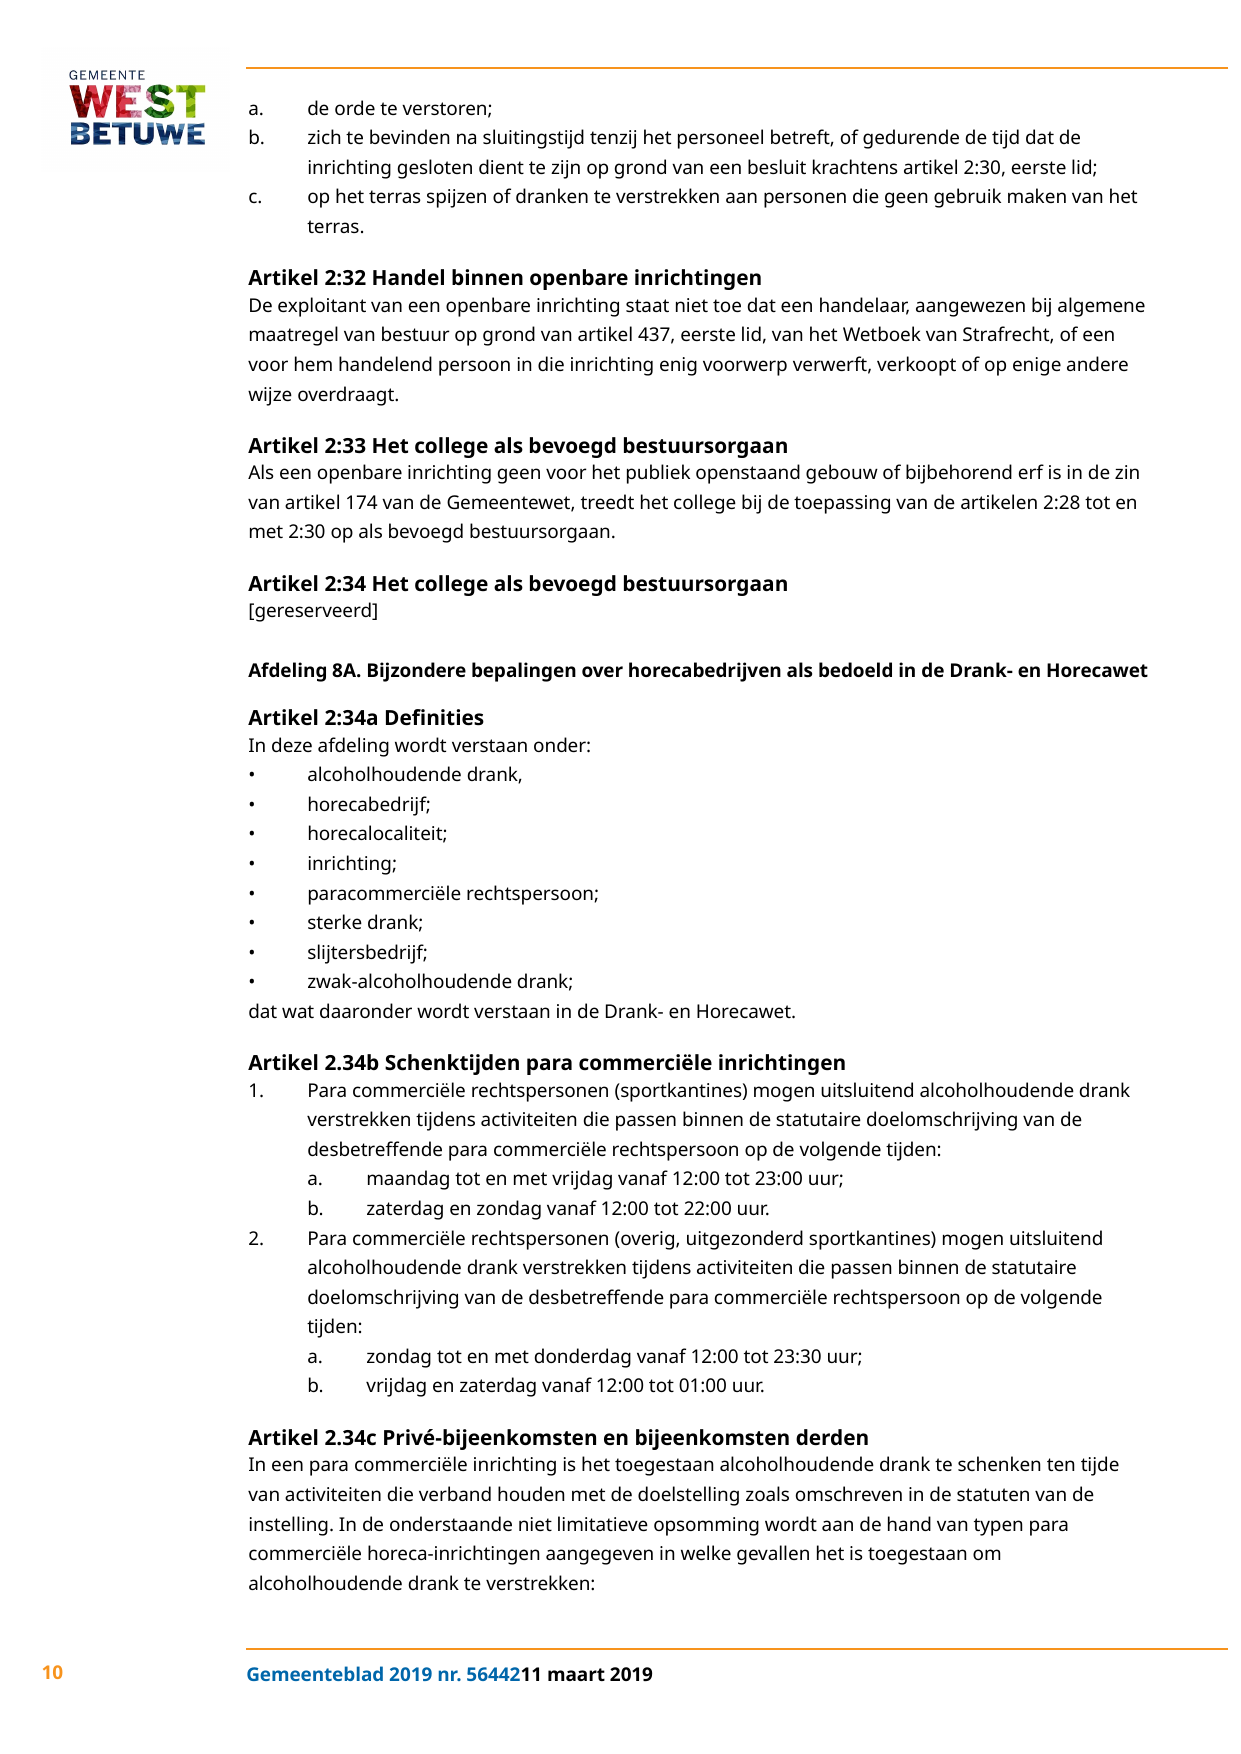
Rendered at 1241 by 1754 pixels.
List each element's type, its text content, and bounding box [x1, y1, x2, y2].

list sterke drank; [248, 909, 1152, 935]
text Artikel 2.34b Schenktijden para commerciële inrichtingen [248, 1048, 1152, 1077]
list horecalocaliteit; [248, 821, 1152, 846]
list zwak-alcoholhoudende drank; [248, 968, 1152, 994]
list Para commerciële rechtspersonen (overig, uitgezonderd sportkantines) mogen uitsluitend alcoholhoudende drank verstrekken tijdens activiteiten die passen binnen de statutaire doelomschrijving van de desbetreffende para commerciële rechtspersoon op de volgende tijden: [248, 1225, 1152, 1339]
text Artikel 2:33 Het college als bevoegd bestuursorgaan [248, 431, 1152, 459]
text Artikel 2:34 Het college als bevoegd bestuursorgaan [248, 569, 1152, 598]
list zondag tot en met donderdag vanaf 12:00 tot 23:30 uur; [307, 1343, 1152, 1369]
list Para commerciële rechtspersonen (sportkantines) mogen uitsluitend alcoholhoudende drank verstrekken tijdens activiteiten die passen binnen de statutaire doelomschrijving van de desbetreffende para commerciële rechtspersoon op de volgende tijden: [248, 1077, 1152, 1162]
text Artikel 2.34c Privé-bijeenkomsten en bijeenkomsten derden [248, 1423, 1152, 1452]
list maandag tot en met vrijdag vanaf 12:00 tot 23:00 uur; [307, 1166, 1152, 1191]
list alcoholhoudende drank, [248, 761, 1152, 787]
text Afdeling 8A. Bijzondere bepalingen over horecabedrijven als bedoeld in de Drank- en Horecawet [248, 657, 1152, 682]
text In een para commerciële inrichting is het toegestaan alcoholhoudende drank te schenken ten tijde van activiteiten die verband houden met de doelstelling zoals omschreven in de statuten van de instelling. In de onderstaande niet limitatieve opsomming wordt aan de hand van typen para commerciële horeca-inrichtingen aangegeven in welke gevallen het is toegestaan om alcoholhoudende drank te verstrekken: [248, 1452, 1152, 1596]
list vrijdag en zaterdag vanaf 12:00 tot 01:00 uur. [307, 1373, 1152, 1398]
list inrichting; [248, 850, 1152, 876]
list horecabedrijf; [248, 791, 1152, 817]
picture [41, 47, 231, 172]
list zaterdag en zondag vanaf 12:00 tot 22:00 uur. [307, 1195, 1152, 1221]
text Artikel 2:32 Handel binnen openbare inrichtingen [248, 263, 1152, 292]
text dat wat daaronder wordt verstaan in de Drank- en Horecawet. [248, 998, 1152, 1024]
text De exploitant van een openbare inrichting staat niet toe dat een handelaar, aangewezen bij algemene maatregel van bestuur op grond van artikel 437, eerste lid, van het Wetboek van Strafrecht, of een voor hem handelend persoon in die inrichting enig voorwerp verwerft, verkoopt of op enige andere wijze overdraagt. [248, 292, 1152, 406]
list slijtersbedrijf; [248, 939, 1152, 964]
list op het terras spijzen of dranken te verstrekken aan personen die geen gebruik maken van het terras. [248, 183, 1152, 239]
list de orde te verstoren; [248, 95, 1152, 121]
text Artikel 2:34a Definities [248, 703, 1152, 732]
list paracommerciële rechtspersoon; [248, 880, 1152, 905]
text Als een openbare inrichting geen voor het publiek openstaand gebouw of bijbehorend erf is in de zin van artikel 174 van de Gemeentewet, treedt het college bij de toepassing van de artikelen 2:28 tot en met 2:30 op als bevoegd bestuursorgaan. [248, 459, 1152, 544]
text In deze afdeling wordt verstaan onder: [248, 732, 1152, 757]
text [gereserveerd] [248, 598, 1152, 623]
list zich te bevinden na sluitingstijd tenzij het personeel betreft, of gedurende de tijd dat de inrichting gesloten dient te zijn op grond van een besluit krachtens artikel 2:30, eerste lid; [248, 124, 1152, 180]
